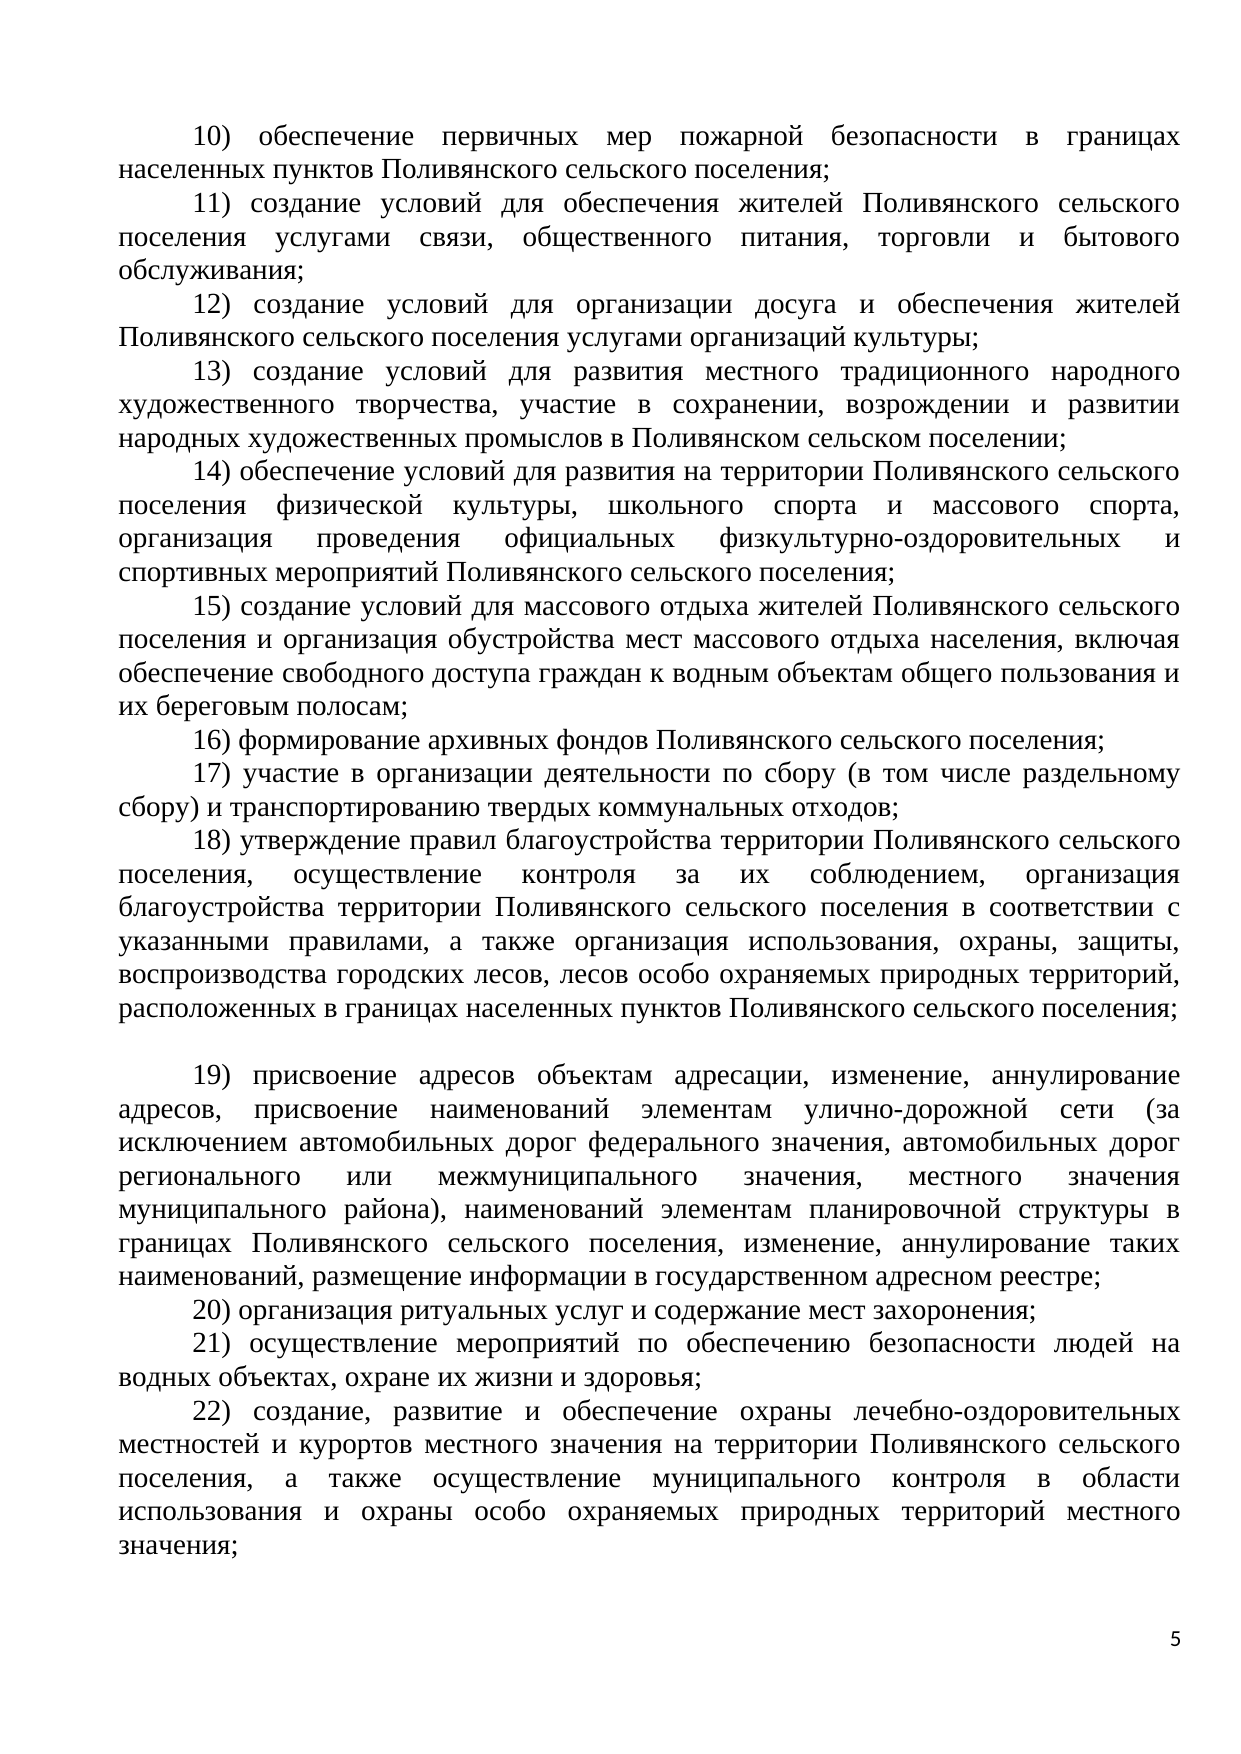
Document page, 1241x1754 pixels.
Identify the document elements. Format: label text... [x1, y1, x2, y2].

text 18) утверждение правил благоустройства территории Поливянского сельского поселения, осуществление контроля за их соблюдением, организация благоустройства территории Поливянского сельского поселения в соответствии с указанными правилами, а также организация использования, охраны, защиты, воспроизводства городских лесов, лесов особо охраняемых природных территорий, расположенных в границах населенных пунктов Поливянского сельского поселения; [118, 822, 1181, 1024]
text 14) обеспечение условий для развития на территории Поливянского сельского поселения физической культуры, школьного спорта и массового спорта, организация проведения официальных физкультурно-оздоровительных и спортивных мероприятий Поливянского сельского поселения; [118, 453, 1181, 588]
text 16) формирование архивных фондов Поливянского сельского поселения; [118, 722, 1181, 755]
text 15) создание условий для массового отдыха жителей Поливянского сельского поселения и организация обустройства мест массового отдыха населения, включая обеспечение свободного доступа граждан к водным объектам общего пользования и их береговым полосам; [118, 588, 1181, 722]
text 21) осуществление мероприятий по обеспечению безопасности людей на водных объектах, охране их жизни и здоровья; [118, 1326, 1181, 1393]
text 13) создание условий для развития местного традиционного народного художественного творчества, участие в сохранении, возрождении и развитии народных художественных промыслов в Поливянском сельском поселении; [118, 353, 1181, 453]
text 10) обеспечение первичных мер пожарной безопасности в границах населенных пунктов Поливянского сельского поселения; [118, 118, 1181, 185]
text 22) создание, развитие и обеспечение охраны лечебно-оздоровительных местностей и курортов местного значения на территории Поливянского сельского поселения, а также осуществление муниципального контроля в области использования и охраны особо охраняемых природных территорий местного значения; [118, 1393, 1181, 1560]
text 19) присвоение адресов объектам адресации, изменение, аннулирование адресов, присвоение наименований элементам улично-дорожной сети (за исключением автомобильных дорог федерального значения, автомобильных дорог регионального или межмуниципального значения, местного значения муниципального района), наименований элементам планировочной структуры в границах Поливянского сельского поселения, изменение, аннулирование таких наименований, размещение информации в государственном адресном реестре; [118, 1057, 1181, 1292]
text 12) создание условий для организации досуга и обеспечения жителей Поливянского сельского поселения услугами организаций культуры; [118, 286, 1181, 353]
text 17) участие в организации деятельности по сбору (в том числе раздельному сбору) и транспортированию твердых коммунальных отходов; [118, 755, 1181, 822]
text 20) организация ритуальных услуг и содержание мест захоронения; [118, 1292, 1181, 1326]
text 11) создание условий для обеспечения жителей Поливянского сельского поселения услугами связи, общественного питания, торговли и бытового обслуживания; [118, 185, 1181, 286]
